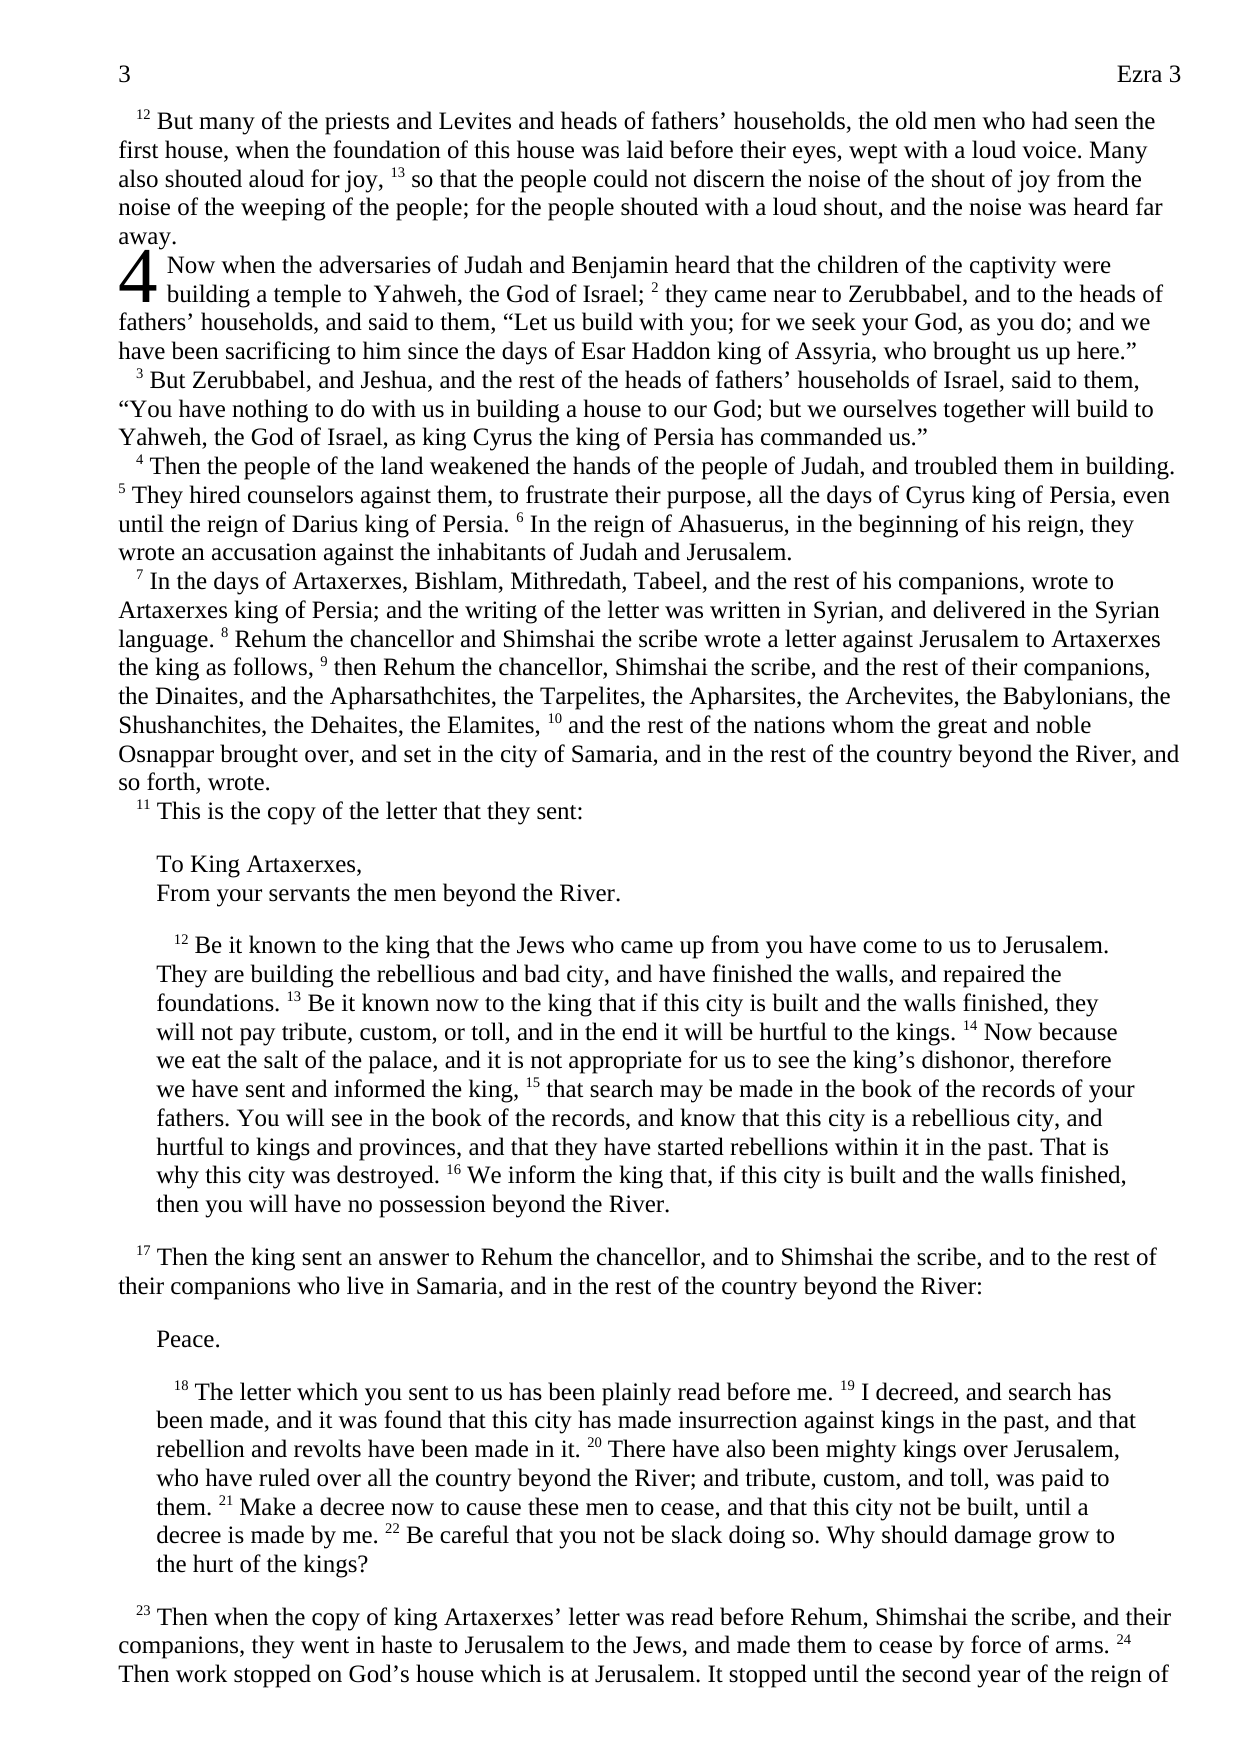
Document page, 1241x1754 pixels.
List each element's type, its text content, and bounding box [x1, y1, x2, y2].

text 3 But Zerubbabel, and Jeshua, and the rest of the heads of fathers’ households of Israel, said to them, “You have nothing to do with us in building a house to our God; but we ourselves together will build to Yahweh, the God of Israel, as king Cyrus the king of Persia has commanded us.” [118, 365, 1181, 451]
text From your servants the men beyond the River. [156, 878, 1143, 907]
text 12 But many of the priests and Levites and heads of fathers’ households, the old men who had seen the first house, when the foundation of this house was laid before their eyes, wept with a loud voice. Many also shouted aloud for joy, 13 so that the people could not discern the noise of the shout of joy from the noise of the weeping of the people; for the people shouted with a loud shout, and the noise was heard far away. [118, 106, 1181, 250]
text 4Now when the adversaries of Judah and Benjamin heard that the children of the captivity were building a temple to Yahweh, the God of Israel; 2 they came near to Zerubbabel, and to the heads of fathers’ households, and said to them, “Let us build with you; for we seek your God, as you do; and we have been sacrificing to him since the days of Esar Haddon king of Assyria, who brought us up here.” [118, 250, 1181, 365]
text 17 Then the king sent an answer to Rehum the chancellor, and to Shimshai the scribe, and to the rest of their companions who live in Samaria, and in the rest of the country beyond the River: [118, 1242, 1181, 1300]
text 18 The letter which you sent to us has been plainly read before me. 19 I decreed, and search has been made, and it was found that this city has made insurrection against kings in the past, and that rebellion and revolts have been made in it. 20 There have also been mighty kings over Jerusalem, who have ruled over all the country beyond the River; and tribute, custom, and toll, was paid to them. 21 Make a decree now to cause these men to cease, and that this city not be built, until a decree is made by me. 22 Be careful that you not be slack doing so. Why should damage grow to the hurt of the kings? [156, 1377, 1143, 1578]
text 11 This is the copy of the letter that they sent: [118, 796, 1181, 825]
text To King Artaxerxes, [156, 849, 1143, 878]
text 12 Be it known to the king that the Jews who came up from you have come to us to Jerusalem. They are building the rebellious and bad city, and have finished the walls, and repaired the foundations. 13 Be it known now to the king that if this city is built and the walls finished, they will not pay tribute, custom, or toll, and in the end it will be hurtful to the kings. 14 Now because we eat the salt of the palace, and it is not appropriate for us to see the king’s dishonor, therefore we have sent and informed the king, 15 that search may be made in the book of the records of your fathers. You will see in the book of the records, and know that this city is a rebellious city, and hurtful to kings and provinces, and that they have started rebellions within it in the past. That is why this city was destroyed. 16 We inform the king that, if this city is built and the walls finished, then you will have no possession beyond the River. [156, 931, 1143, 1218]
text 7 In the days of Artaxerxes, Bishlam, Mithredath, Tabeel, and the rest of his companions, wrote to Artaxerxes king of Persia; and the writing of the letter was written in Syrian, and delivered in the Syrian language. 8 Rehum the chancellor and Shimshai the scribe wrote a letter against Jerusalem to Artaxerxes the king as follows, 9 then Rehum the chancellor, Shimshai the scribe, and the rest of their companions, the Dinaites, and the Apharsathchites, the Tarpelites, the Apharsites, the Archevites, the Babylonians, the Shushanchites, the Dehaites, the Elamites, 10 and the rest of the nations whom the great and noble Osnappar brought over, and set in the city of Samaria, and in the rest of the country beyond the River, and so forth, wrote. [118, 566, 1181, 796]
text 23 Then when the copy of king Artaxerxes’ letter was read before Rehum, Shimshai the scribe, and their companions, they went in haste to Jerusalem to the Jews, and made them to cease by force of arms. 24 Then work stopped on God’s house which is at Jerusalem. It stopped until the second year of the reign of [118, 1602, 1181, 1688]
text Peace. [156, 1324, 1143, 1352]
text 4 Then the people of the land weakened the hands of the people of Judah, and troubled them in building. 5 They hired counselors against them, to frustrate their purpose, all the days of Cyrus king of Persia, even until the reign of Darius king of Persia. 6 In the reign of Ahasuerus, in the beginning of his reign, they wrote an accusation against the inhabitants of Judah and Jerusalem. [118, 451, 1181, 566]
